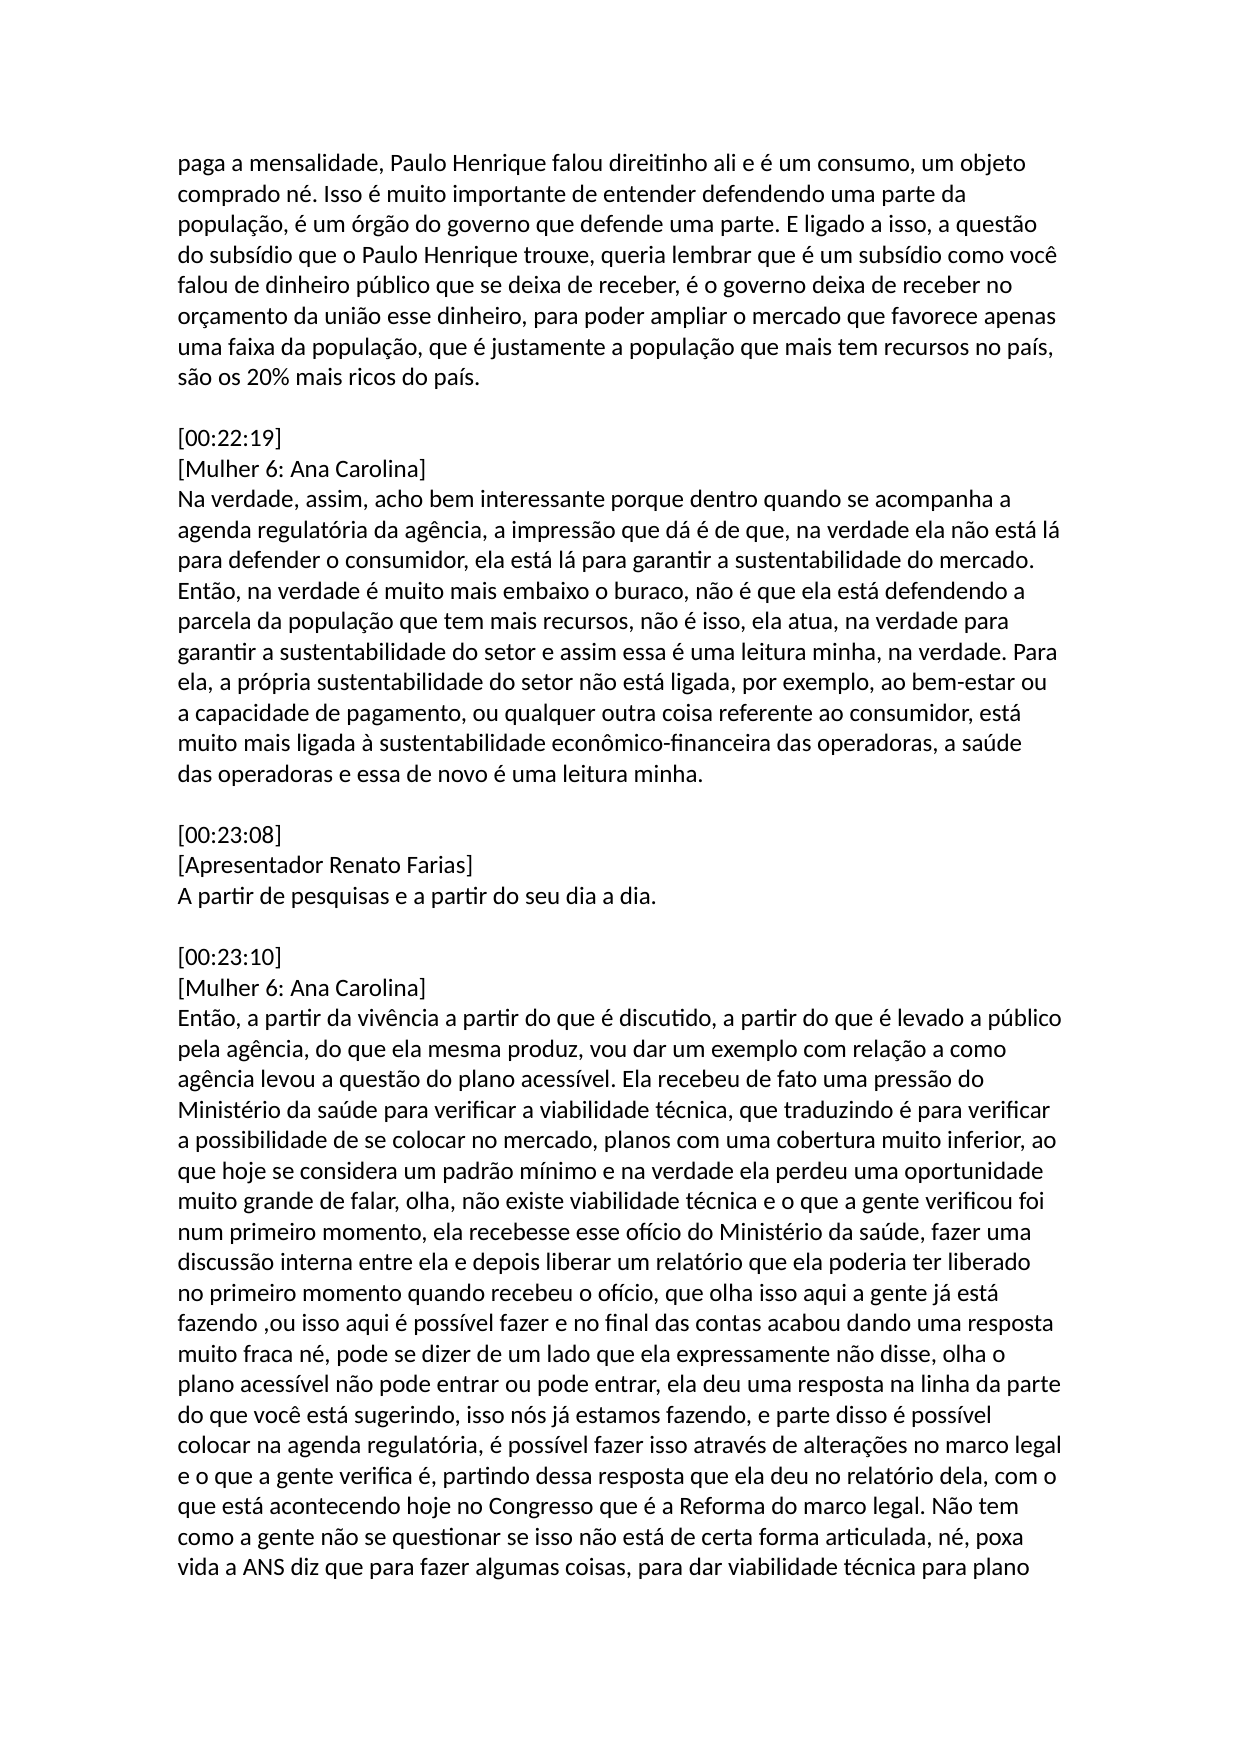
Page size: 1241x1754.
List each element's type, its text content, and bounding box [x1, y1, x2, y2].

text [Mulher 6: Ana Carolina] [177, 453, 1063, 483]
text [00:23:08] [177, 819, 1063, 849]
text Então, a partir da vivência a partir do que é discutido, a partir do que é levado a público pela agência, do que ela mesma produz, vou dar um exemplo com relação a como agência levou a questão do plano acessível. Ela recebeu de fato uma pressão do Ministério da saúde para verificar a viabilidade técnica, que traduzindo é para verificar a possibilidade de se colocar no mercado, planos com uma cobertura muito inferior, ao que hoje se considera um padrão mínimo e na verdade ela perdeu uma oportunidade muito grande de falar, olha, não existe viabilidade técnica e o que a gente verificou foi num primeiro momento, ela recebesse esse ofício do Ministério da saúde, fazer uma discussão interna entre ela e depois liberar um relatório que ela poderia ter liberado no primeiro momento quando recebeu o ofício, que olha isso aqui a gente já está fazendo ,ou isso aqui é possível fazer e no final das contas acabou dando uma resposta muito fraca né, pode se dizer de um lado que ela expressamente não disse, olha o plano acessível não pode entrar ou pode entrar, ela deu uma resposta na linha da parte do que você está sugerindo, isso nós já estamos fazendo, e parte disso é possível colocar na agenda regulatória, é possível fazer isso através de alterações no marco legal e o que a gente verifica é, partindo dessa resposta que ela deu no relatório dela, com o que está acontecendo hoje no Congresso que é a Reforma do marco legal. Não tem como a gente não se questionar se isso não está de certa forma articulada, né, poxa vida a ANS diz que para fazer algumas coisas, para dar viabilidade técnica para plano [177, 1002, 1063, 1582]
text [Apresentador Renato Farias] [177, 849, 1063, 880]
text Na verdade, assim, acho bem interessante porque dentro quando se acompanha a agenda regulatória da agência, a impressão que dá é de que, na verdade ela não está lá para defender o consumidor, ela está lá para garantir a sustentabilidade do mercado. Então, na verdade é muito mais embaixo o buraco, não é que ela está defendendo a parcela da população que tem mais recursos, não é isso, ela atua, na verdade para garantir a sustentabilidade do setor e assim essa é uma leitura minha, na verdade. Para ela, a própria sustentabilidade do setor não está ligada, por exemplo, ao bem-estar ou a capacidade de pagamento, ou qualquer outra coisa referente ao consumidor, está muito mais ligada à sustentabilidade econômico-financeira das operadoras, a saúde das operadoras e essa de novo é uma leitura minha. [177, 483, 1063, 788]
text A partir de pesquisas e a partir do seu dia a dia. [177, 880, 1063, 911]
text [00:22:19] [177, 422, 1063, 453]
text [Mulher 6: Ana Carolina] [177, 972, 1063, 1002]
text [00:23:10] [177, 941, 1063, 972]
text paga a mensalidade, Paulo Henrique falou direitinho ali e é um consumo, um objeto comprado né. Isso é muito importante de entender defendendo uma parte da população, é um órgão do governo que defende uma parte. E ligado a isso, a questão do subsídio que o Paulo Henrique trouxe, queria lembrar que é um subsídio como você falou de dinheiro público que se deixa de receber, é o governo deixa de receber no orçamento da união esse dinheiro, para poder ampliar o mercado que favorece apenas uma faixa da população, que é justamente a população que mais tem recursos no país, são os 20% mais ricos do país. [177, 148, 1063, 392]
